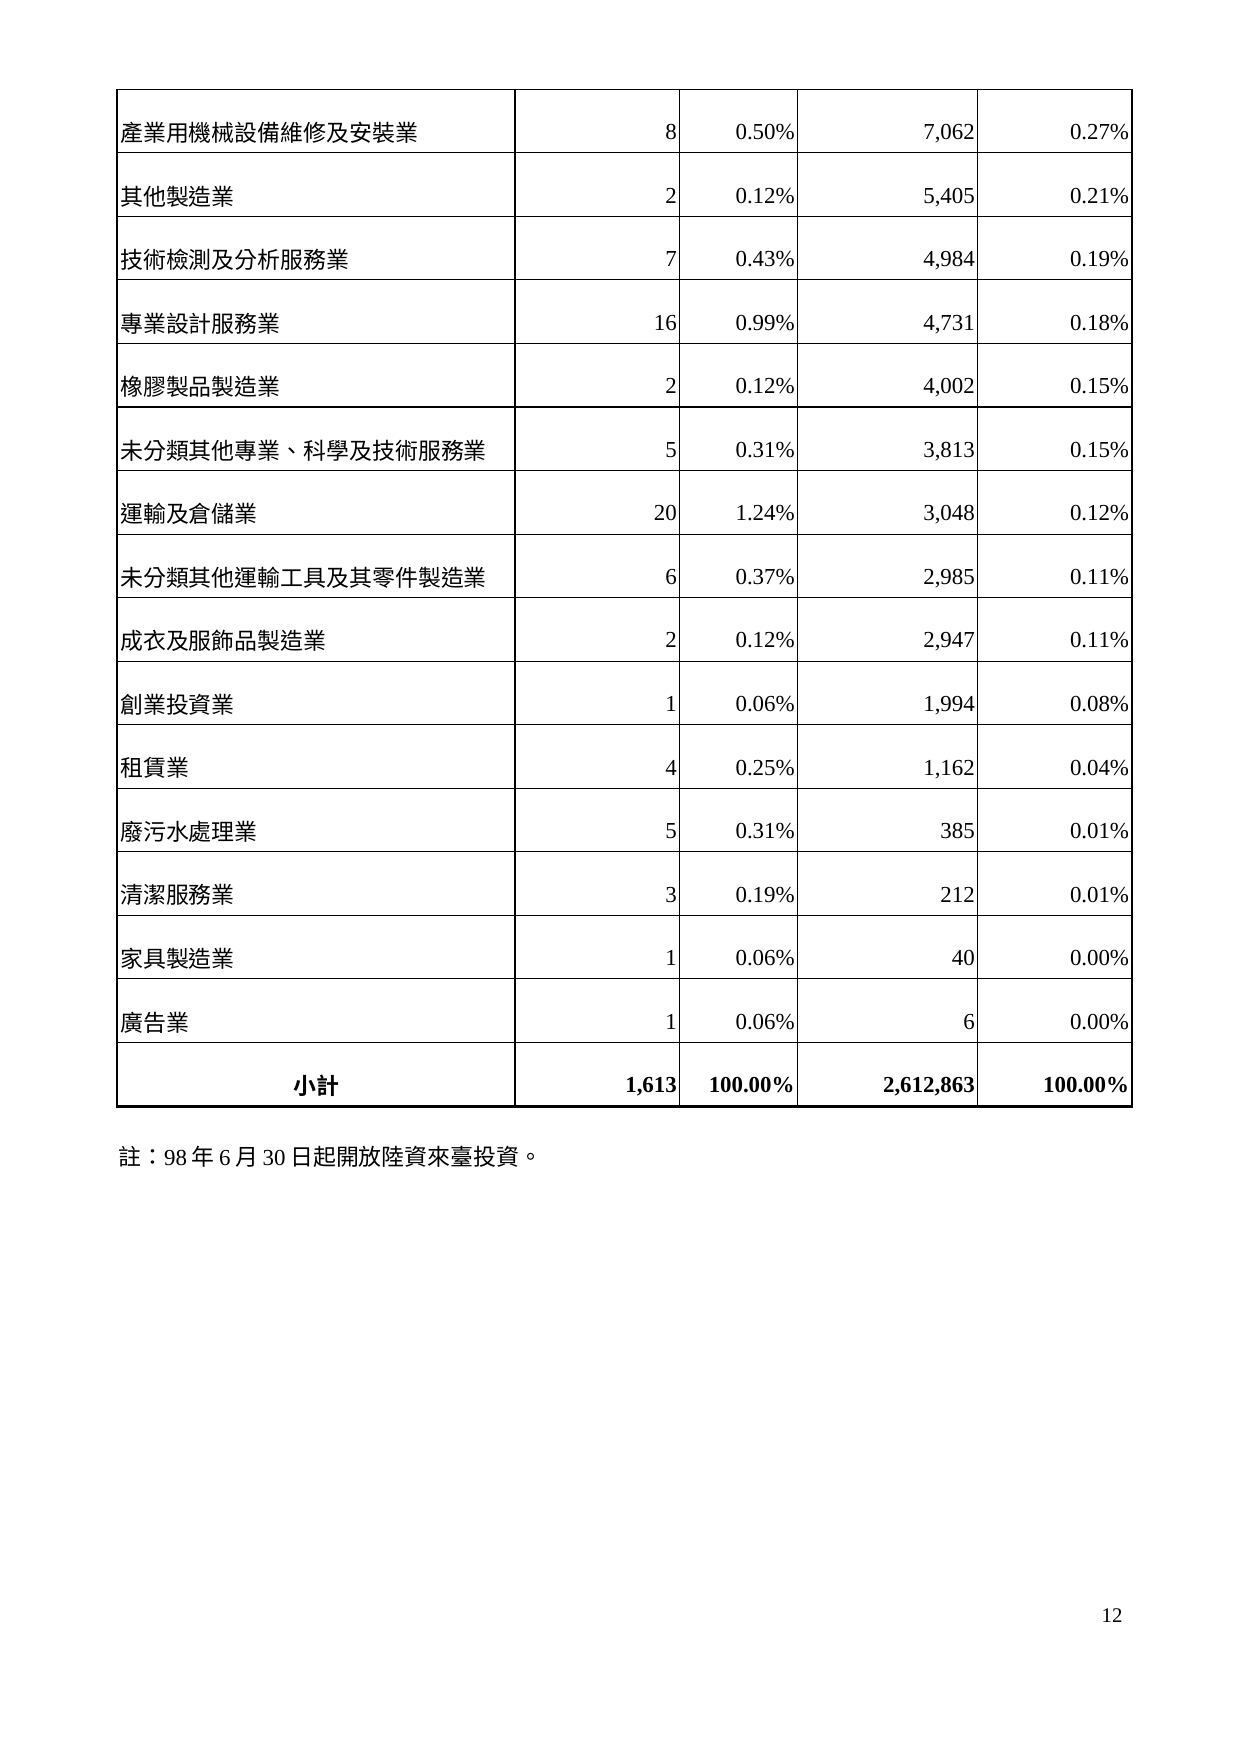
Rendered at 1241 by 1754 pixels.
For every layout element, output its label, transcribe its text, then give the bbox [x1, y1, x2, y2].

table_cell 0.19% [680, 852, 797, 915]
table_cell 未分類其他專業、科學及技術服務業 [118, 408, 514, 470]
table_cell 0.01% [978, 789, 1131, 851]
table_cell 6 [516, 535, 679, 597]
table_cell 廢污水處理業 [118, 789, 514, 851]
table_cell 4,731 [798, 280, 977, 343]
table_cell 2,985 [798, 535, 977, 597]
table_cell 0.31% [680, 789, 797, 851]
table_cell 0.31% [680, 408, 797, 470]
table_cell 0.99% [680, 280, 797, 343]
table_cell 0.12% [680, 344, 797, 406]
table_cell 廣告業 [118, 979, 514, 1042]
table_cell 20 [516, 471, 679, 533]
table_cell 小計 [118, 1043, 514, 1105]
table_cell 0.11% [978, 535, 1131, 597]
table_cell 3,048 [798, 471, 977, 533]
table_cell 橡膠製品製造業 [118, 344, 514, 406]
table_cell 0.12% [978, 471, 1131, 533]
table_cell 212 [798, 852, 977, 915]
table_cell 1,994 [798, 662, 977, 724]
table_cell 成衣及服飾品製造業 [118, 598, 514, 661]
table_cell 7 [516, 217, 679, 279]
table_cell 4 [516, 725, 679, 788]
table_cell 16 [516, 280, 679, 343]
table_cell 4,984 [798, 217, 977, 279]
table_cell 6 [798, 979, 977, 1042]
table_cell 1 [516, 916, 679, 978]
table_cell 3 [516, 852, 679, 915]
table_cell 0.04% [978, 725, 1131, 788]
table_cell 385 [798, 789, 977, 851]
table_cell 5 [516, 789, 679, 851]
table_cell 0.43% [680, 217, 797, 279]
table_cell 0.15% [978, 344, 1131, 406]
table_cell 0.00% [978, 916, 1131, 978]
table_cell 2 [516, 344, 679, 406]
table_cell 0.00% [978, 979, 1131, 1042]
table_cell 未分類其他運輸工具及其零件製造業 [118, 535, 514, 597]
table_cell 40 [798, 916, 977, 978]
table_cell 0.06% [680, 662, 797, 724]
table_cell 0.01% [978, 852, 1131, 915]
table_cell 0.19% [978, 217, 1131, 279]
table_cell 其他製造業 [118, 153, 514, 216]
table_cell 1 [516, 662, 679, 724]
table_cell 2,947 [798, 598, 977, 661]
table_cell 0.06% [680, 916, 797, 978]
table_cell 創業投資業 [118, 662, 514, 724]
table_cell 0.21% [978, 153, 1131, 216]
table_cell 2 [516, 153, 679, 216]
table_cell 0.11% [978, 598, 1131, 661]
table_cell 1.24% [680, 471, 797, 533]
table_cell 0.15% [978, 408, 1131, 470]
table_cell 家具製造業 [118, 916, 514, 978]
table_cell 4,002 [798, 344, 977, 406]
table_cell 0.12% [680, 598, 797, 661]
table_cell 8 [516, 90, 679, 152]
table_cell 清潔服務業 [118, 852, 514, 915]
table_cell 0.37% [680, 535, 797, 597]
table_cell 產業用機械設備維修及安裝業 [118, 90, 514, 152]
table_cell 100.00% [680, 1043, 797, 1105]
table_cell 1,162 [798, 725, 977, 788]
table_cell 租賃業 [118, 725, 514, 788]
table_cell 0.25% [680, 725, 797, 788]
table_cell 7,062 [798, 90, 977, 152]
table_cell 0.12% [680, 153, 797, 216]
table_cell 5,405 [798, 153, 977, 216]
table_cell 100.00% [978, 1043, 1131, 1105]
table_cell 0.27% [978, 90, 1131, 152]
table_cell 技術檢測及分析服務業 [118, 217, 514, 279]
table_cell 0.08% [978, 662, 1131, 724]
table_cell 0.50% [680, 90, 797, 152]
table_cell 1,613 [516, 1043, 679, 1105]
table_cell 2,612,863 [798, 1043, 977, 1105]
table_cell 0.18% [978, 280, 1131, 343]
table_cell 專業設計服務業 [118, 280, 514, 343]
table_cell 3,813 [798, 408, 977, 470]
table_cell 運輸及倉儲業 [118, 471, 514, 533]
table_cell 1 [516, 979, 679, 1042]
text 註：98年6月30日起開放陸資來臺投資。 [118, 1114, 1122, 1176]
table_cell 0.06% [680, 979, 797, 1042]
table_cell 5 [516, 408, 679, 470]
table_cell 2 [516, 598, 679, 661]
